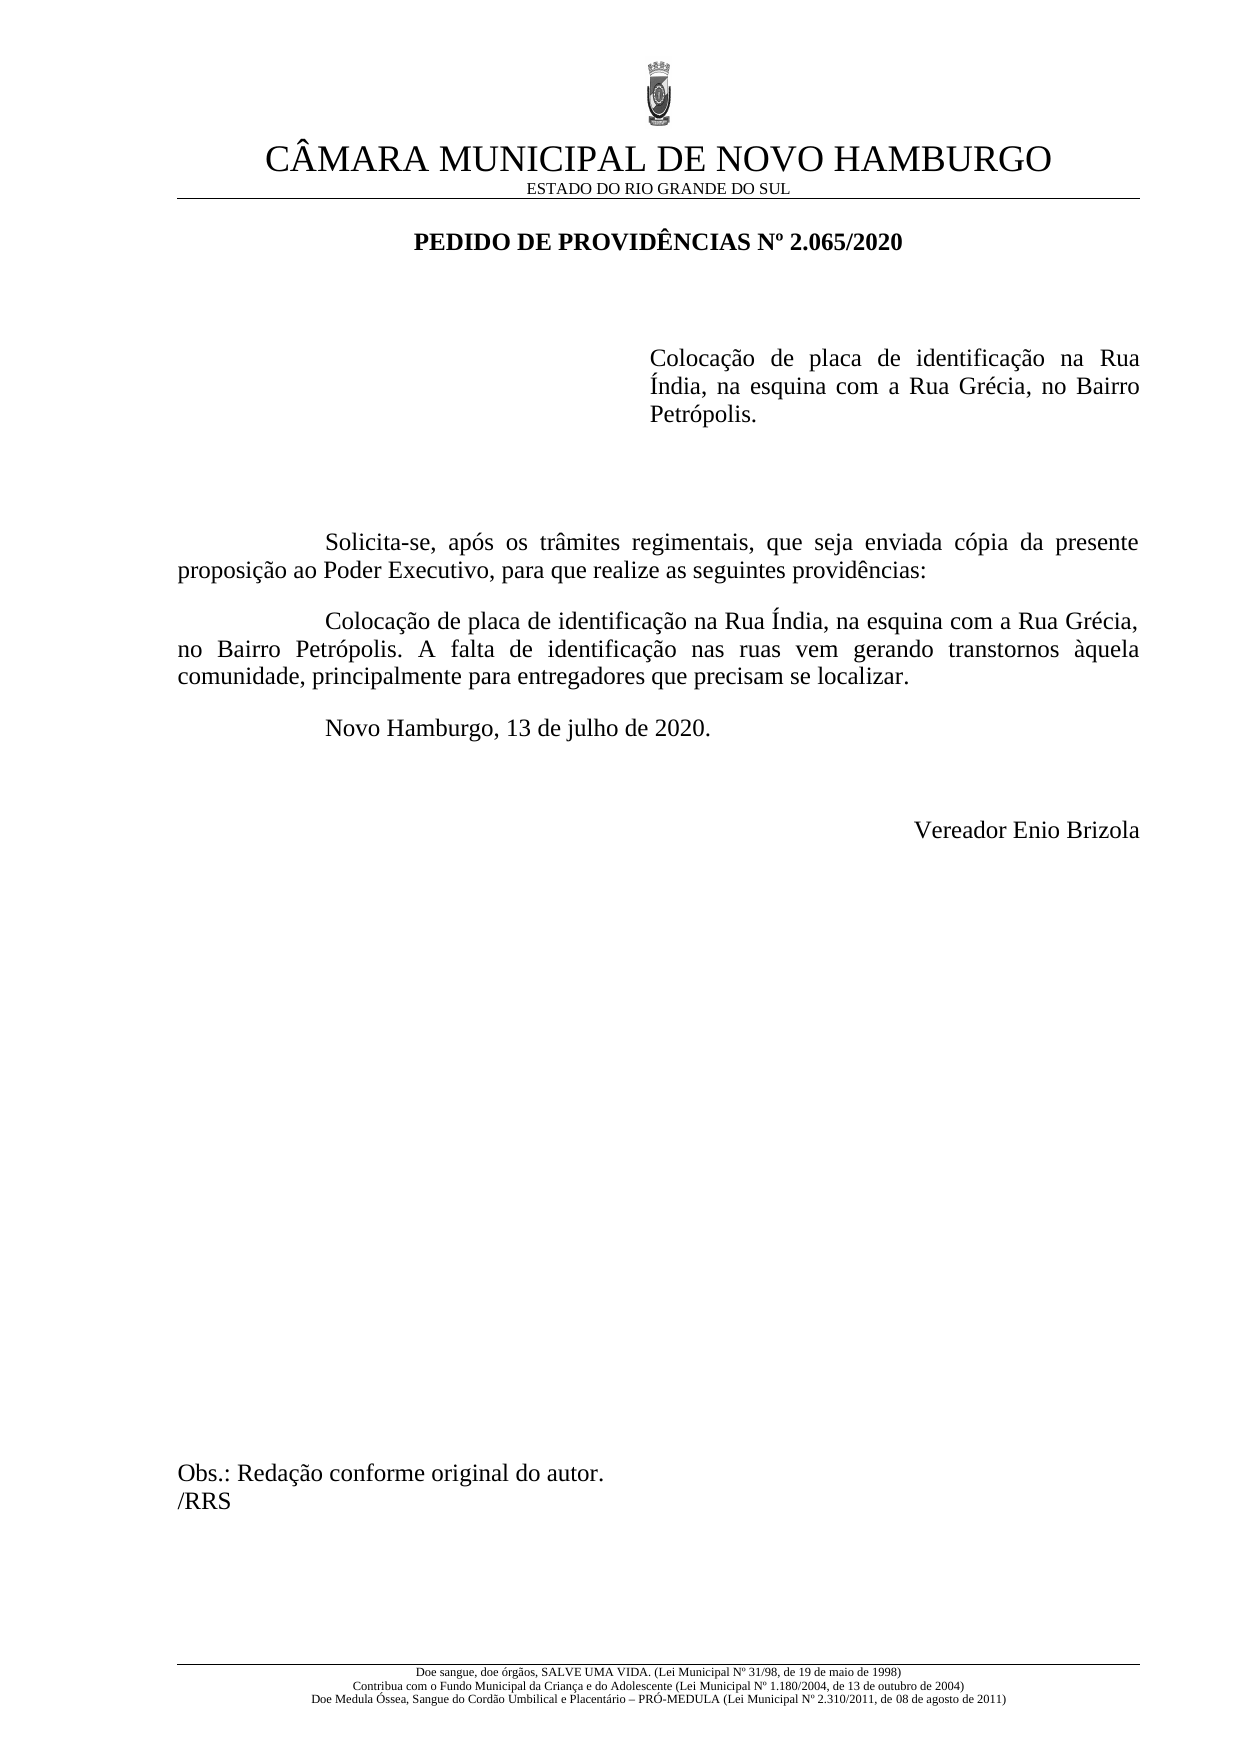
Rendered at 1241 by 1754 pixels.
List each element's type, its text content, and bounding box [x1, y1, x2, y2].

text Novo Hamburgo, 13 de julho de 2020. [177, 714, 1140, 741]
text PEDIDO DE PROVIDÊNCIAS Nº 2.065/2020 [177, 228, 1140, 256]
text Colocação de placa de identificação na Rua Índia, na esquina com a Rua Grécia, no Bairro Petrópolis. [649, 344, 1140, 428]
text Solicita-se, após os trâmites regimentais, que seja enviada cópia da presente proposição ao Poder Executivo, para que realize as seguintes providências: [177, 528, 1140, 583]
text /RRS [177, 1487, 1140, 1514]
text Colocação de placa de identificação na Rua Índia, na esquina com a Rua Grécia, no Bairro Petrópolis. A falta de identificação nas ruas vem gerando transtornos àquela comunidade, principalmente para entregadores que precisam se localizar. [177, 607, 1140, 690]
text Vereador Enio Brizola [177, 816, 1140, 844]
text Obs.: Redação conforme original do autor. [177, 1459, 1140, 1487]
